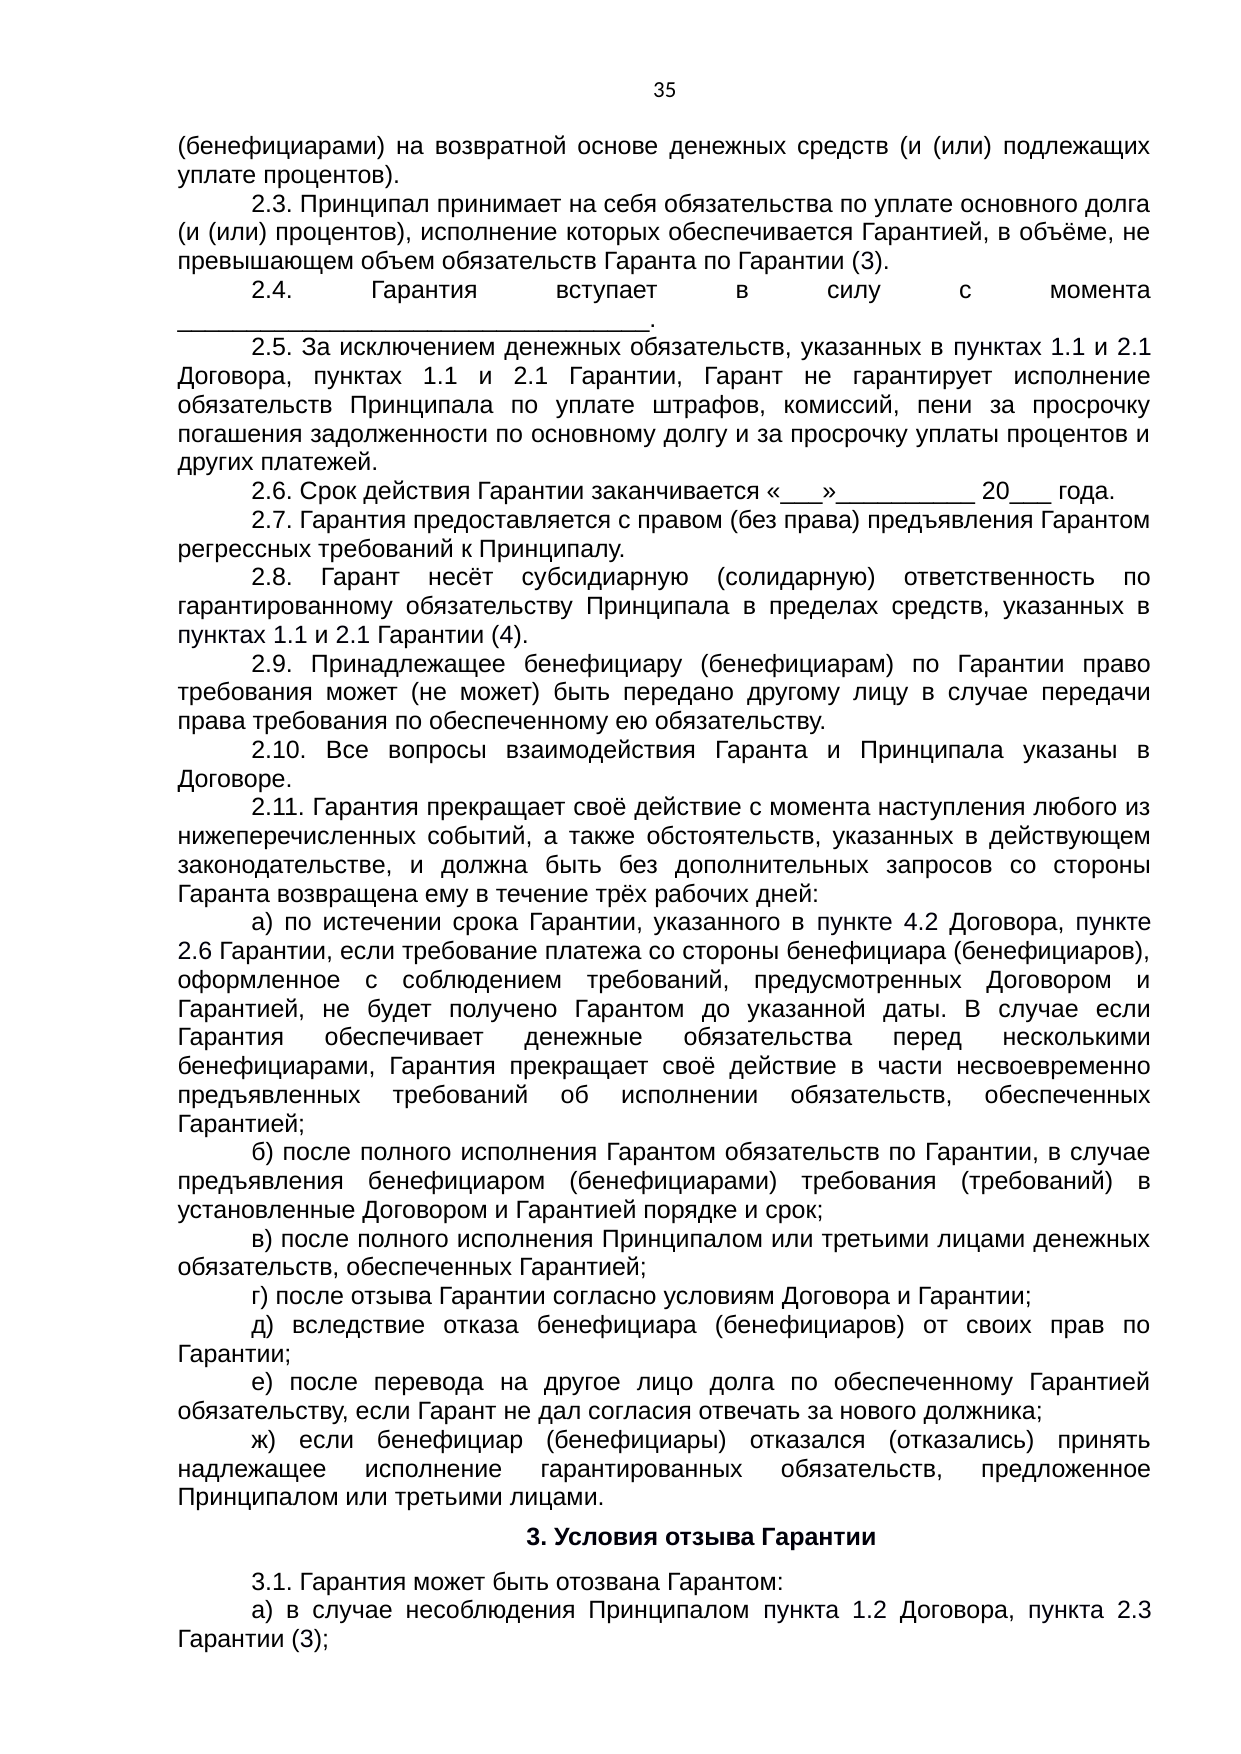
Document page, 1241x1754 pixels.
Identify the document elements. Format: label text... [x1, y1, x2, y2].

text е) после перевода на другое лицо долга по обеспеченному Гарантией обязательству, если Гарант не дал согласия отвечать за нового должника; [177, 1367, 1152, 1425]
text 2.3. Принципал принимает на себя обязательства по уплате основного долга (и (или) процентов), исполнение которых обеспечивается Гарантией, в объёме, не превышающем объем обязательств Гаранта по Гарантии (3). [177, 188, 1152, 275]
text 2.11. Гарантия прекращает своё действие с момента наступления любого из нижеперечисленных событий, а также обстоятельств, указанных в действующем законодательстве, и должна быть без дополнительных запросов со стороны Гаранта возвращена ему в течение трёх рабочих дней: [177, 792, 1152, 907]
text а) по истечении срока Гарантии, указанного в пункте 4.2 Договора, пункте 2.6 Гарантии, если требование платежа со стороны бенефициара (бенефициаров), оформленное с соблюдением требований, предусмотренных Договором и Гарантией, не будет получено Гарантом до указанной даты. В случае если Гарантия обеспечивает денежные обязательства перед несколькими бенефициарами, Гарантия прекращает своё действие в части несвоевременно предъявленных требований об исполнении обязательств, обеспеченных Гарантией; [177, 907, 1152, 1137]
subtitle 3. Условия отзыва Гарантии [177, 1522, 1152, 1551]
text в) после полного исполнения Принципалом или третьими лицами денежных обязательств, обеспеченных Гарантией; [177, 1223, 1152, 1281]
text г) после отзыва Гарантии согласно условиям Договора и Гарантии; [177, 1281, 1152, 1310]
text 2.9. Принадлежащее бенефициару (бенефициарам) по Гарантии право требования может (не может) быть передано другому лицу в случае передачи права требования по обеспеченному ею обязательству. [177, 648, 1152, 735]
text (бенефициарами) на возвратной основе денежных средств (и (или) подлежащих уплате процентов). [177, 131, 1152, 188]
text 2.7. Гарантия предоставляется с правом (без права) предъявления Гарантом регрессных требований к Принципалу. [177, 505, 1152, 562]
text ж) если бенефициар (бенефициары) отказался (отказались) принять надлежащее исполнение гарантированных обязательств, предложенное Принципалом или третьими лицами. [177, 1425, 1152, 1511]
text 3.1. Гарантия может быть отозвана Гарантом: [177, 1567, 1152, 1595]
text б) после полного исполнения Гарантом обязательств по Гарантии, в случае предъявления бенефициаром (бенефициарами) требования (требований) в установленные Договором и Гарантией порядке и срок; [177, 1137, 1152, 1223]
text 2.5. За исключением денежных обязательств, указанных в пунктах 1.1 и 2.1 Договора, пунктах 1.1 и 2.1 Гарантии, Гарант не гарантирует исполнение обязательств Принципала по уплате штрафов, комиссий, пени за просрочку погашения задолженности по основному долгу и за просрочку уплаты процентов и других платежей. [177, 332, 1152, 476]
text а) в случае несоблюдения Принципалом пункта 1.2 Договора, пункта 2.3 Гарантии (3); [177, 1595, 1152, 1653]
text д) вследствие отказа бенефициара (бенефициаров) от своих прав по Гарантии; [177, 1310, 1152, 1367]
text 2.6. Срок действия Гарантии заканчивается «___»__________ 20___ года. [177, 476, 1152, 505]
text 2.10. Все вопросы взаимодействия Гаранта и Принципала указаны в Договоре. [177, 735, 1152, 792]
text 2.8. Гарант несёт субсидиарную (солидарную) ответственность по гарантированному обязательству Принципала в пределах средств, указанных в пунктах 1.1 и 2.1 Гарантии (4). [177, 562, 1152, 648]
text 2.4. Гарантия вступает в силу с момента __________________________________. [177, 275, 1152, 332]
